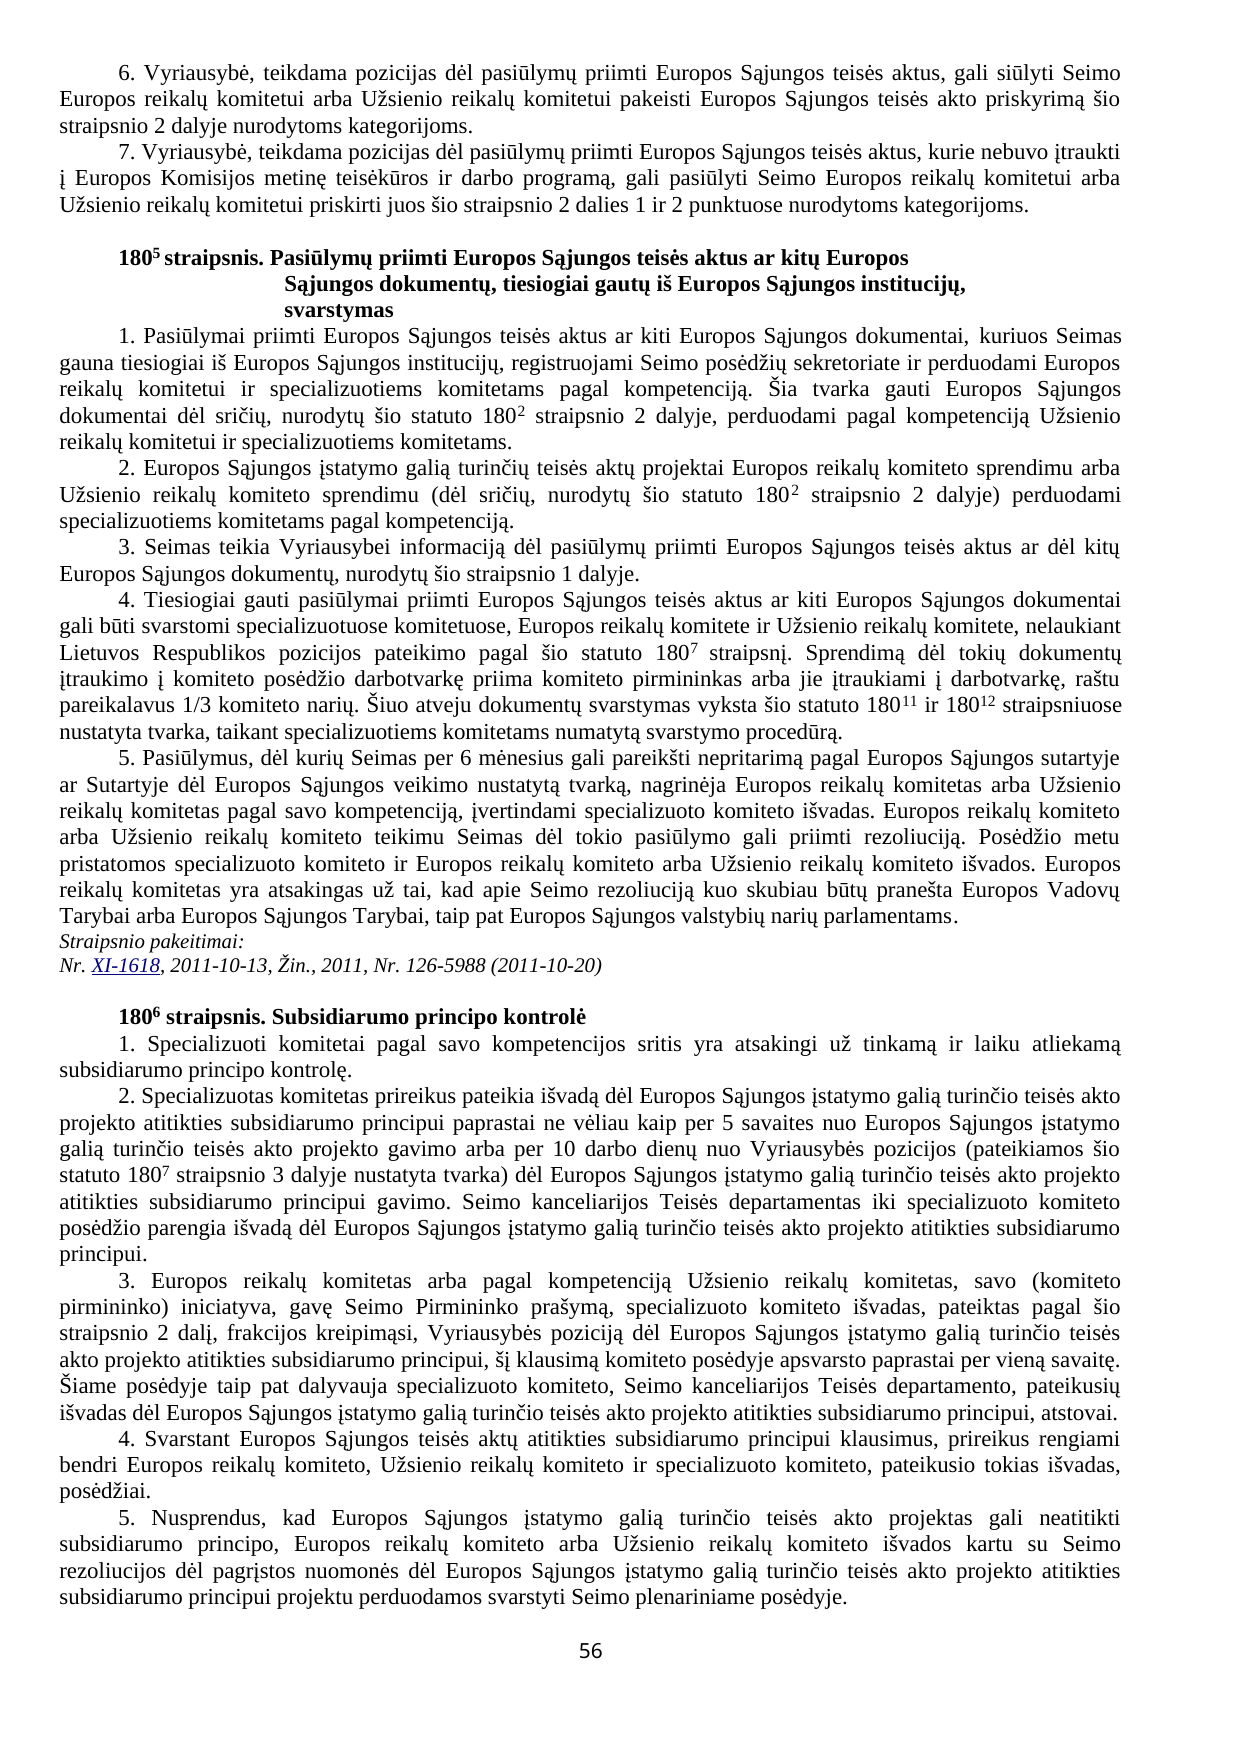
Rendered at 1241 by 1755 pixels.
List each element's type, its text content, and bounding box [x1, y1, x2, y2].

text 5. Pasiūlymus, dėl kurių Seimas per 6 mėnesius gali pareikšti nepritarimą pagal Europos Sąjungos sutartyje ar Sutartyje dėl Europos Sąjungos veikimo nustatytą tvarką, nagrinėja Europos reikalų komitetas arba Užsienio reikalų komitetas pagal savo kompetenciją, įvertindami specializuoto komiteto išvadas. Europos reikalų komiteto arba Užsienio reikalų komiteto teikimu Seimas dėl tokio pasiūlymo gali priimti rezoliuciją. Posėdžio metu pristatomos specializuoto komiteto ir Europos reikalų komiteto arba Užsienio reikalų komiteto išvados. Europos reikalų komitetas yra atsakingas už tai, kad apie Seimo rezoliuciją kuo skubiau būtų pranešta Europos Vadovų Tarybai arba Europos Sąjungos Tarybai, taip pat Europos Sąjungos valstybių narių parlamentams. [59, 744, 1122, 929]
text 2. Specializuotas komitetas prireikus pateikia išvadą dėl Europos Sąjungos įstatymo galią turinčio teisės akto projekto atitikties subsidiarumo principui paprastai ne vėliau kaip per 5 savaites nuo Europos Sąjungos įstatymo galią turinčio teisės akto projekto gavimo arba per 10 darbo dienų nuo Vyriausybės pozicijos (pateikiamos šio statuto 1807 straipsnio 3 dalyje nustatyta tvarka) dėl Europos Sąjungos įstatymo galią turinčio teisės akto projekto atitikties subsidiarumo principui gavimo. Seimo kanceliarijos Teisės departamentas iki specializuoto komiteto posėdžio parengia išvadą dėl Europos Sąjungos įstatymo galią turinčio teisės akto projekto atitikties subsidiarumo principui. [59, 1082, 1122, 1267]
text 1805 straipsnis. Pasiūlymų priimti Europos Sąjungos teisės aktus ar kitų Europos [59, 243, 1122, 270]
text svarstymas [59, 296, 1122, 323]
text 5. Nusprendus, kad Europos Sąjungos įstatymo galią turinčio teisės akto projektas gali neatitikti subsidiarumo principo, Europos reikalų komiteto arba Užsienio reikalų komiteto išvados kartu su Seimo rezoliucijos dėl pagrįstos nuomonės dėl Europos Sąjungos įstatymo galią turinčio teisės akto projekto atitikties subsidiarumo principui projektu perduodamos svarstyti Seimo plenariniame posėdyje. [59, 1504, 1122, 1609]
text 6. Vyriausybė, teikdama pozicijas dėl pasiūlymų priimti Europos Sąjungos teisės aktus, gali siūlyti Seimo Europos reikalų komitetui arba Užsienio reikalų komitetui pakeisti Europos Sąjungos teisės akto priskyrimą šio straipsnio 2 dalyje nurodytoms kategorijoms. [59, 59, 1122, 138]
text 4. Svarstant Europos Sąjungos teisės aktų atitikties subsidiarumo principui klausimus, prireikus rengiami bendri Europos reikalų komiteto, Užsienio reikalų komiteto ir specializuoto komiteto, pateikusio tokias išvadas, posėdžiai. [59, 1425, 1122, 1504]
text 1806 straipsnis. Subsidiarumo principo kontrolė [59, 1003, 1122, 1029]
text 4. Tiesiogiai gauti pasiūlymai priimti Europos Sąjungos teisės aktus ar kiti Europos Sąjungos dokumentai gali būti svarstomi specializuotuose komitetuose, Europos reikalų komitete ir Užsienio reikalų komitete, nelaukiant Lietuvos Respublikos pozicijos pateikimo pagal šio statuto 1807 straipsnį. Sprendimą dėl tokių dokumentų įtraukimo į komiteto posėdžio darbotvarkę priima komiteto pirmininkas arba jie įtraukiami į darbotvarkę, raštu pareikalavus 1/3 komiteto narių. Šiuo atveju dokumentų svarstymas vyksta šio statuto 18011 ir 18012 straipsniuose nustatyta tvarka, taikant specializuotiems komitetams numatytą svarstymo procedūrą. [59, 586, 1122, 744]
text Nr. XI-1618, 2011-10-13, Žin., 2011, Nr. 126-5988 (2011-10-20) [59, 953, 1122, 977]
text 7. Vyriausybė, teikdama pozicijas dėl pasiūlymų priimti Europos Sąjungos teisės aktus, kurie nebuvo įtraukti į Europos Komisijos metinę teisėkūros ir darbo programą, gali pasiūlyti Seimo Europos reikalų komitetui arba Užsienio reikalų komitetui priskirti juos šio straipsnio 2 dalies 1 ir 2 punktuose nurodytoms kategorijoms. [59, 138, 1122, 217]
text 2. Europos Sąjungos įstatymo galią turinčių teisės aktų projektai Europos reikalų komiteto sprendimu arba Užsienio reikalų komiteto sprendimu (dėl sričių, nurodytų šio statuto 1802 straipsnio 2 dalyje) perduodami specializuotiems komitetams pagal kompetenciją. [59, 454, 1122, 533]
text 1. Pasiūlymai priimti Europos Sąjungos teisės aktus ar kiti Europos Sąjungos dokumentai, kuriuos Seimas gauna tiesiogiai iš Europos Sąjungos institucijų, registruojami Seimo posėdžių sekretoriate ir perduodami Europos reikalų komitetui ir specializuotiems komitetams pagal kompetenciją. Šia tvarka gauti Europos Sąjungos dokumentai dėl sričių, nurodytų šio statuto 1802 straipsnio 2 dalyje, perduodami pagal kompetenciją Užsienio reikalų komitetui ir specializuotiems komitetams. [59, 323, 1122, 454]
text Sąjungos dokumentų, tiesiogiai gautų iš Europos Sąjungos institucijų, [59, 270, 1122, 296]
text 1. Specializuoti komitetai pagal savo kompetencijos sritis yra atsakingi už tinkamą ir laiku atliekamą subsidiarumo principo kontrolę. [59, 1029, 1122, 1082]
text 3. Europos reikalų komitetas arba pagal kompetenciją Užsienio reikalų komitetas, savo (komiteto pirmininko) iniciatyva, gavę Seimo Pirmininko prašymą, specializuoto komiteto išvadas, pateiktas pagal šio straipsnio 2 dalį, frakcijos kreipimąsi, Vyriausybės poziciją dėl Europos Sąjungos įstatymo galią turinčio teisės akto projekto atitikties subsidiarumo principui, šį klausimą komiteto posėdyje apsvarsto paprastai per vieną savaitę. Šiame posėdyje taip pat dalyvauja specializuoto komiteto, Seimo kanceliarijos Teisės departamento, pateikusių išvadas dėl Europos Sąjungos įstatymo galią turinčio teisės akto projekto atitikties subsidiarumo principui, atstovai. [59, 1267, 1122, 1425]
text 3. Seimas teikia Vyriausybei informaciją dėl pasiūlymų priimti Europos Sąjungos teisės aktus ar dėl kitų Europos Sąjungos dokumentų, nurodytų šio straipsnio 1 dalyje. [59, 533, 1122, 586]
text Straipsnio pakeitimai: [59, 929, 1122, 953]
